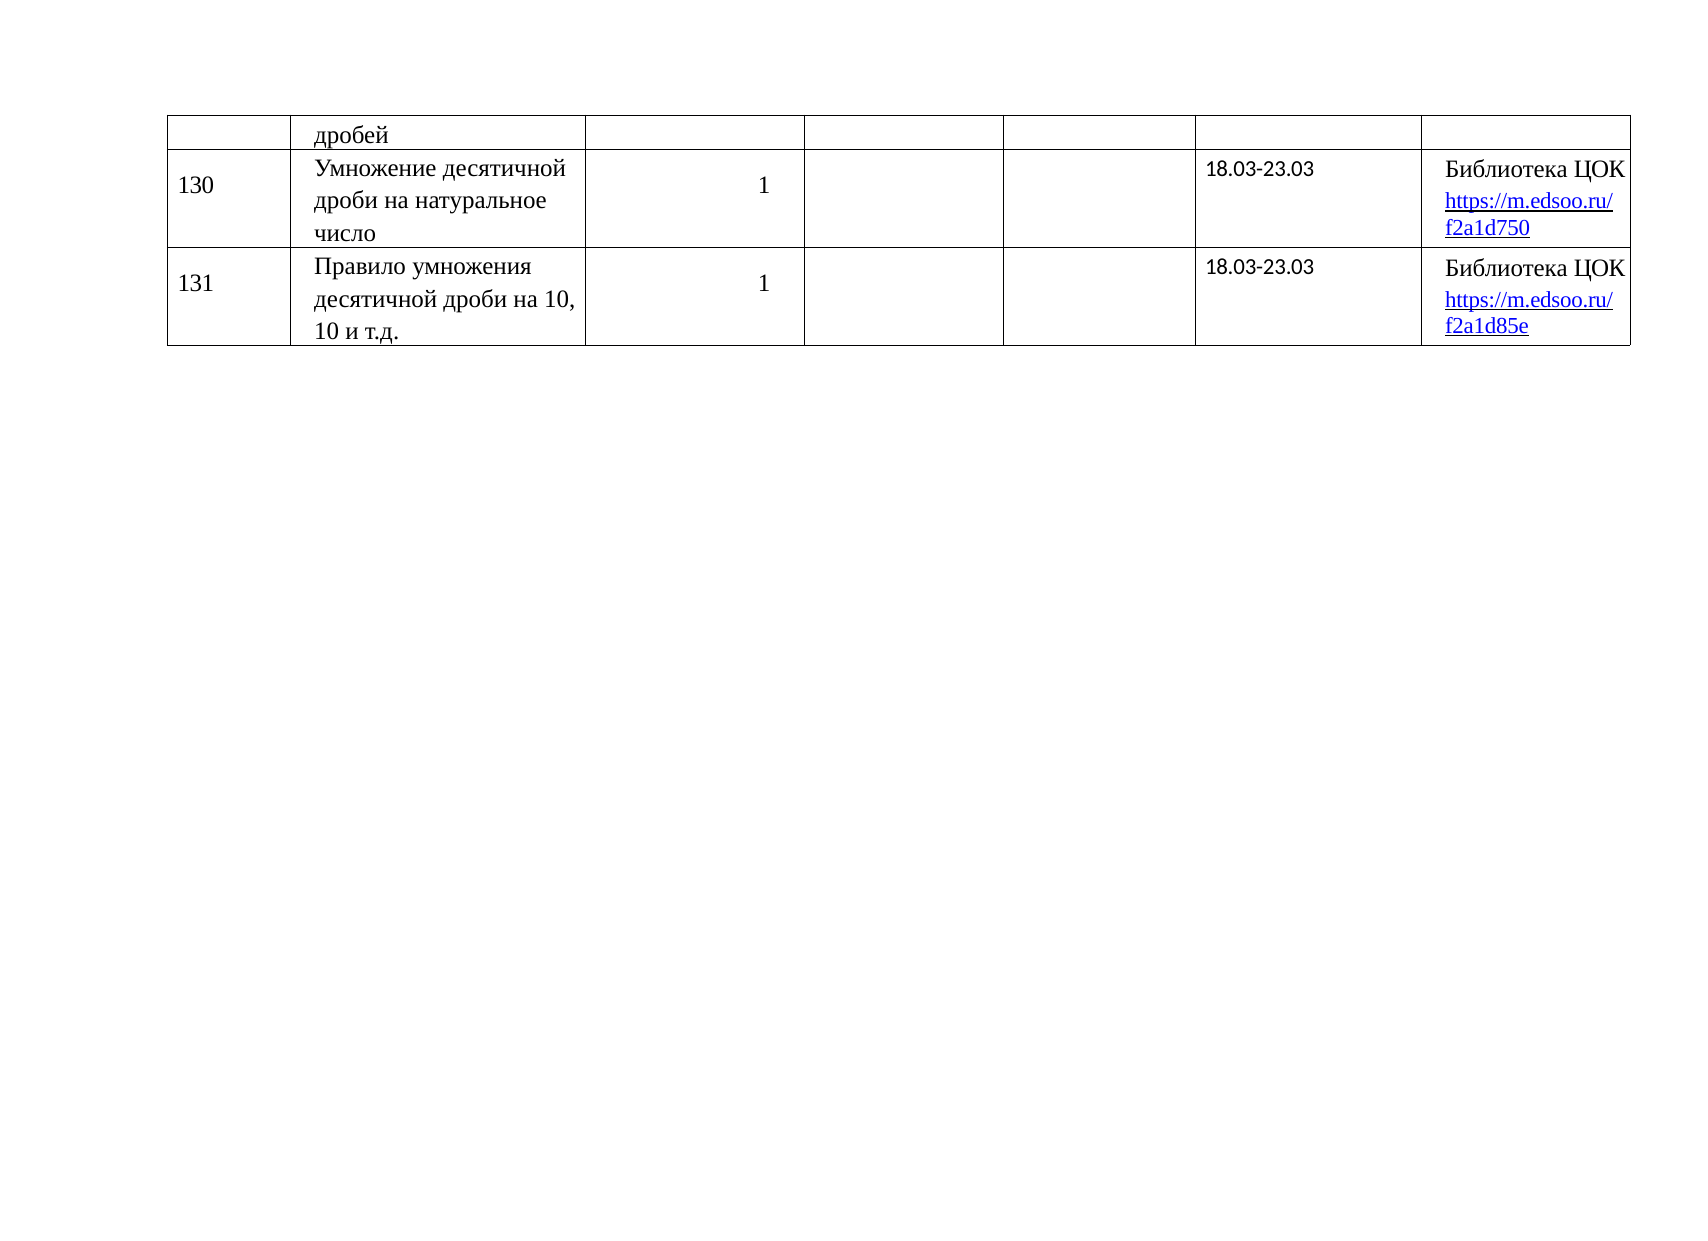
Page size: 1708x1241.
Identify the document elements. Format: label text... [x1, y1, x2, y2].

table_cell [1004, 116, 1195, 148]
table_cell Умножение десятичной дроби на натуральное число [291, 150, 585, 247]
table_cell [586, 116, 804, 148]
table_cell [1422, 116, 1630, 148]
table_cell Правило умножения десятичной дроби на 10, 10 и т.д. [291, 248, 585, 345]
table_cell 1 [586, 248, 804, 345]
table_cell Библиотека ЦОК https://m.edsoo.ru/f2a1d85e [1422, 248, 1630, 345]
table_cell [805, 116, 1003, 148]
table_cell Библиотека ЦОК https://m.edsoo.ru/f2a1d750 [1422, 150, 1630, 247]
table_cell 130 [168, 150, 290, 247]
table_cell [1004, 150, 1195, 247]
table_cell [805, 248, 1003, 345]
table_cell 1 [586, 150, 804, 247]
table_cell [1196, 116, 1421, 148]
table_cell [1004, 248, 1195, 345]
table_cell дробей [291, 116, 585, 148]
table_cell 131 [168, 248, 290, 345]
table_cell 18.03-23.03 [1196, 248, 1421, 345]
table_cell 18.03-23.03 [1196, 150, 1421, 247]
table_cell [168, 116, 290, 148]
table_cell [805, 150, 1003, 247]
